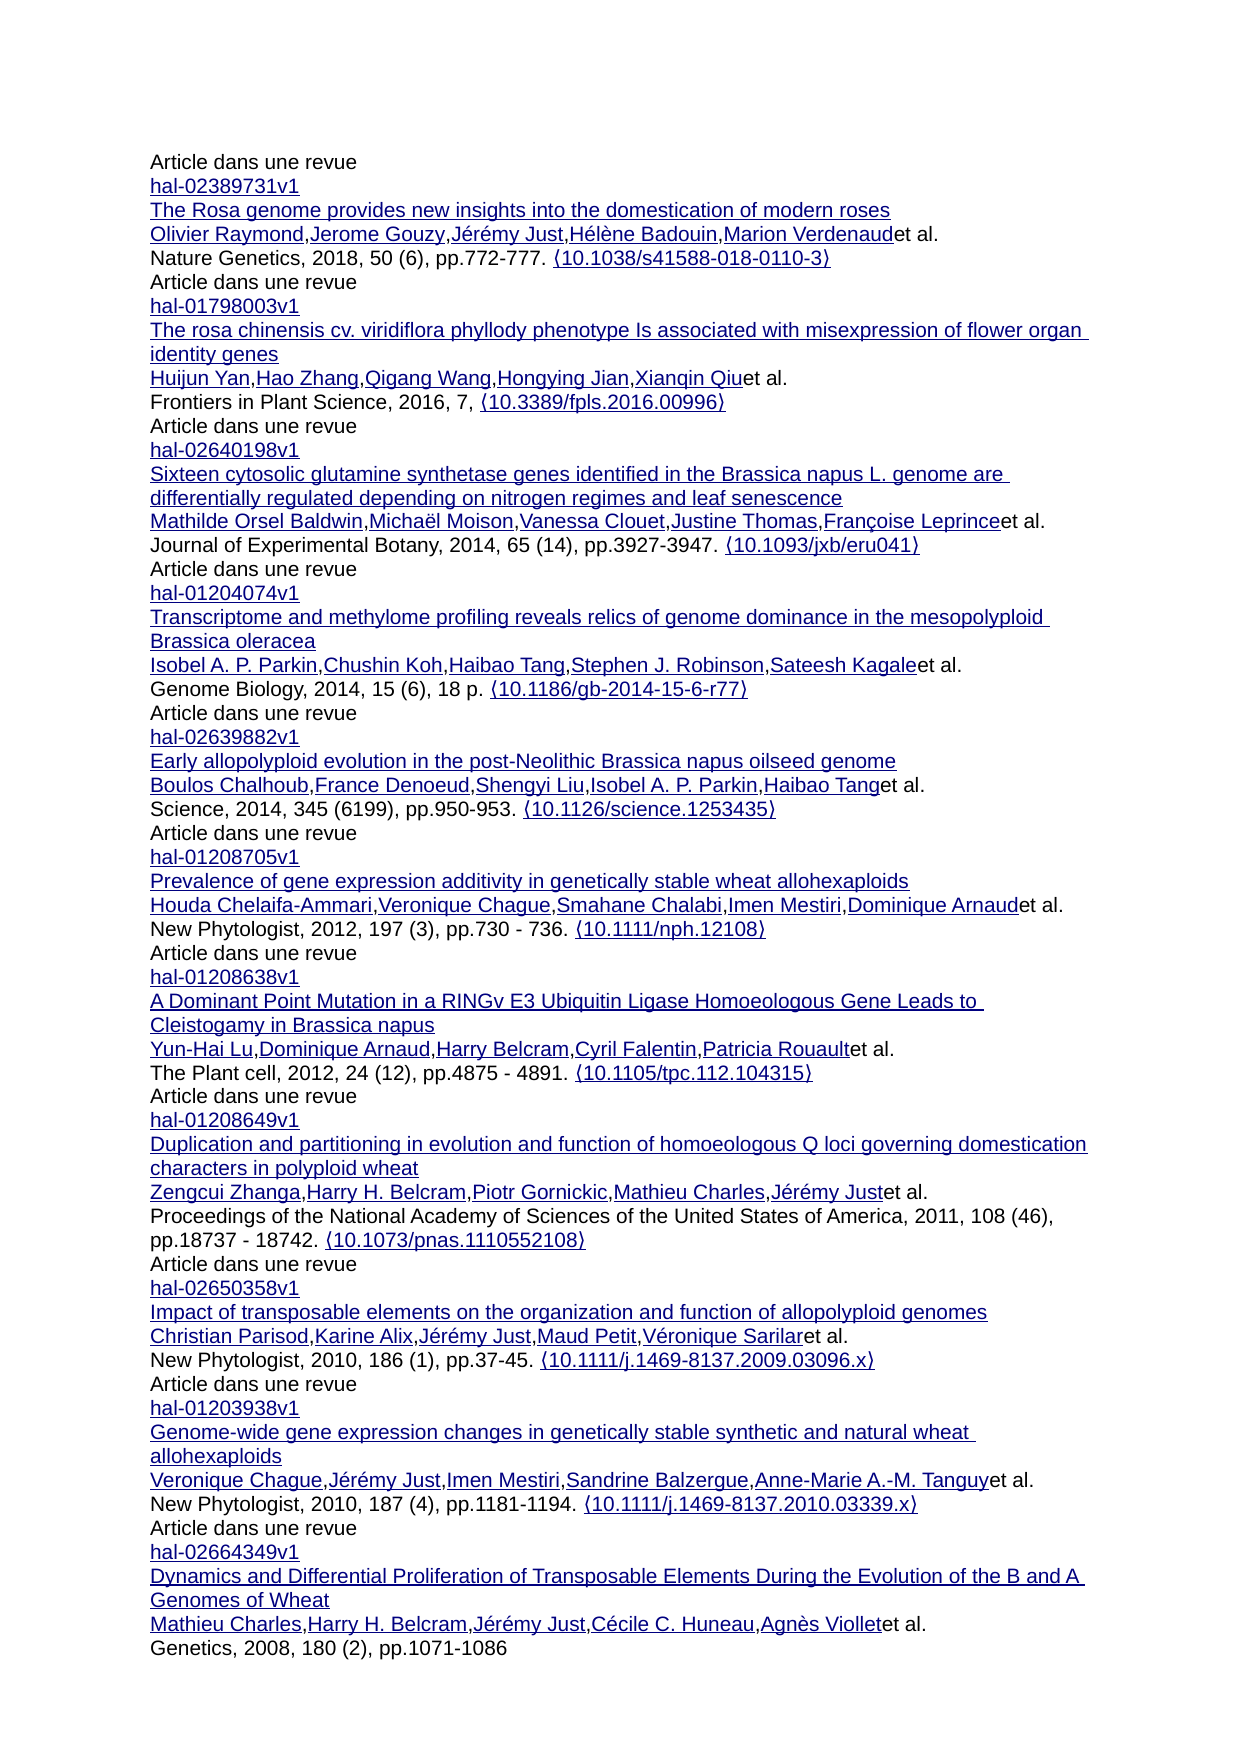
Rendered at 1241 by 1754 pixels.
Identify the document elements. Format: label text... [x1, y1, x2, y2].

table_cell Prevalence of gene expression additivity in genetically stable wheat allohexaploids Houda Chelaifa-Ammari,Veronique Chague,Smahane Chalabi,Imen Mestiri,Dominique Arnaudet al. New Phytologist, 2012, 197 (3), pp.730 - 736. ⟨10.1111/nph.12108⟩ Article dans une revue hal-01208638v1 [150, 869, 1090, 988]
table_cell The Rosa genome provides new insights into the domestication of modern roses Olivier Raymond,Jerome Gouzy,Jérémy Just,Hélène Badouin,Marion Verdenaudet al. Nature Genetics, 2018, 50 (6), pp.772-777. ⟨10.1038/s41588-018-0110-3⟩ Article dans une revue hal-01798003v1 [150, 198, 1090, 318]
table_cell Dynamics and Differential Proliferation of Transposable Elements During the Evolution of the B and A Genomes of Wheat Mathieu Charles,Harry H. Belcram,Jérémy Just,Cécile C. Huneau,Agnès Violletet al. Genetics, 2008, 180 (2), pp.1071-1086 [150, 1564, 1090, 1659]
table_cell Article dans une revue hal-02389731v1 [150, 150, 1090, 198]
table_cell Impact of transposable elements on the organization and function of allopolyploid genomes Christian Parisod,Karine Alix,Jérémy Just,Maud Petit,Véronique Sarilaret al. New Phytologist, 2010, 186 (1), pp.37-45. ⟨10.1111/j.1469-8137.2009.03096.x⟩ Article dans une revue hal-01203938v1 [150, 1300, 1090, 1420]
table_cell Transcriptome and methylome profiling reveals relics of genome dominance in the mesopolyploid Brassica oleracea Isobel A. P. Parkin,Chushin Koh,Haibao Tang,Stephen J. Robinson,Sateesh Kagaleet al. Genome Biology, 2014, 15 (6), 18 p. ⟨10.1186/gb-2014-15-6-r77⟩ Article dans une revue hal-02639882v1 [150, 605, 1090, 749]
table_cell Early allopolyploid evolution in the post-Neolithic Brassica napus oilseed genome Boulos Chalhoub,France Denoeud,Shengyi Liu,Isobel A. P. Parkin,Haibao Tanget al. Science, 2014, 345 (6199), pp.950-953. ⟨10.1126/science.1253435⟩ Article dans une revue hal-01208705v1 [150, 749, 1090, 869]
table_cell The rosa chinensis cv. viridiflora phyllody phenotype Is associated with misexpression of flower organ identity genes Huijun Yan,Hao Zhang,Qigang Wang,Hongying Jian,Xianqin Qiuet al. Frontiers in Plant Science, 2016, 7, ⟨10.3389/fpls.2016.00996⟩ Article dans une revue hal-02640198v1 [150, 318, 1090, 461]
table_cell Duplication and partitioning in evolution and function of homoeologous Q loci governing domestication characters in polyploid wheat Zengcui Zhanga,Harry H. Belcram,Piotr Gornickic,Mathieu Charles,Jérémy Justet al. Proceedings of the National Academy of Sciences of the United States of America, 2011, 108 (46), pp.18737 - 18742. ⟨10.1073/pnas.1110552108⟩ Article dans une revue hal-02650358v1 [150, 1132, 1090, 1300]
table_cell A Dominant Point Mutation in a RINGv E3 Ubiquitin Ligase Homoeologous Gene Leads to Cleistogamy in Brassica napus Yun-Hai Lu,Dominique Arnaud,Harry Belcram,Cyril Falentin,Patricia Rouaultet al. The Plant cell, 2012, 24 (12), pp.4875 - 4891. ⟨10.1105/tpc.112.104315⟩ Article dans une revue hal-01208649v1 [150, 989, 1090, 1132]
table_cell Sixteen cytosolic glutamine synthetase genes identified in the Brassica napus L. genome are differentially regulated depending on nitrogen regimes and leaf senescence Mathilde Orsel Baldwin,Michaël Moison,Vanessa Clouet,Justine Thomas,Françoise Leprinceet al. Journal of Experimental Botany, 2014, 65 (14), pp.3927-3947. ⟨10.1093/jxb/eru041⟩ Article dans une revue hal-01204074v1 [150, 461, 1090, 605]
table_cell Genome-wide gene expression changes in genetically stable synthetic and natural wheat allohexaploids Veronique Chague,Jérémy Just,Imen Mestiri,Sandrine Balzergue,Anne-Marie A.-M. Tanguyet al. New Phytologist, 2010, 187 (4), pp.1181-1194. ⟨10.1111/j.1469-8137.2010.03339.x⟩ Article dans une revue hal-02664349v1 [150, 1420, 1090, 1563]
